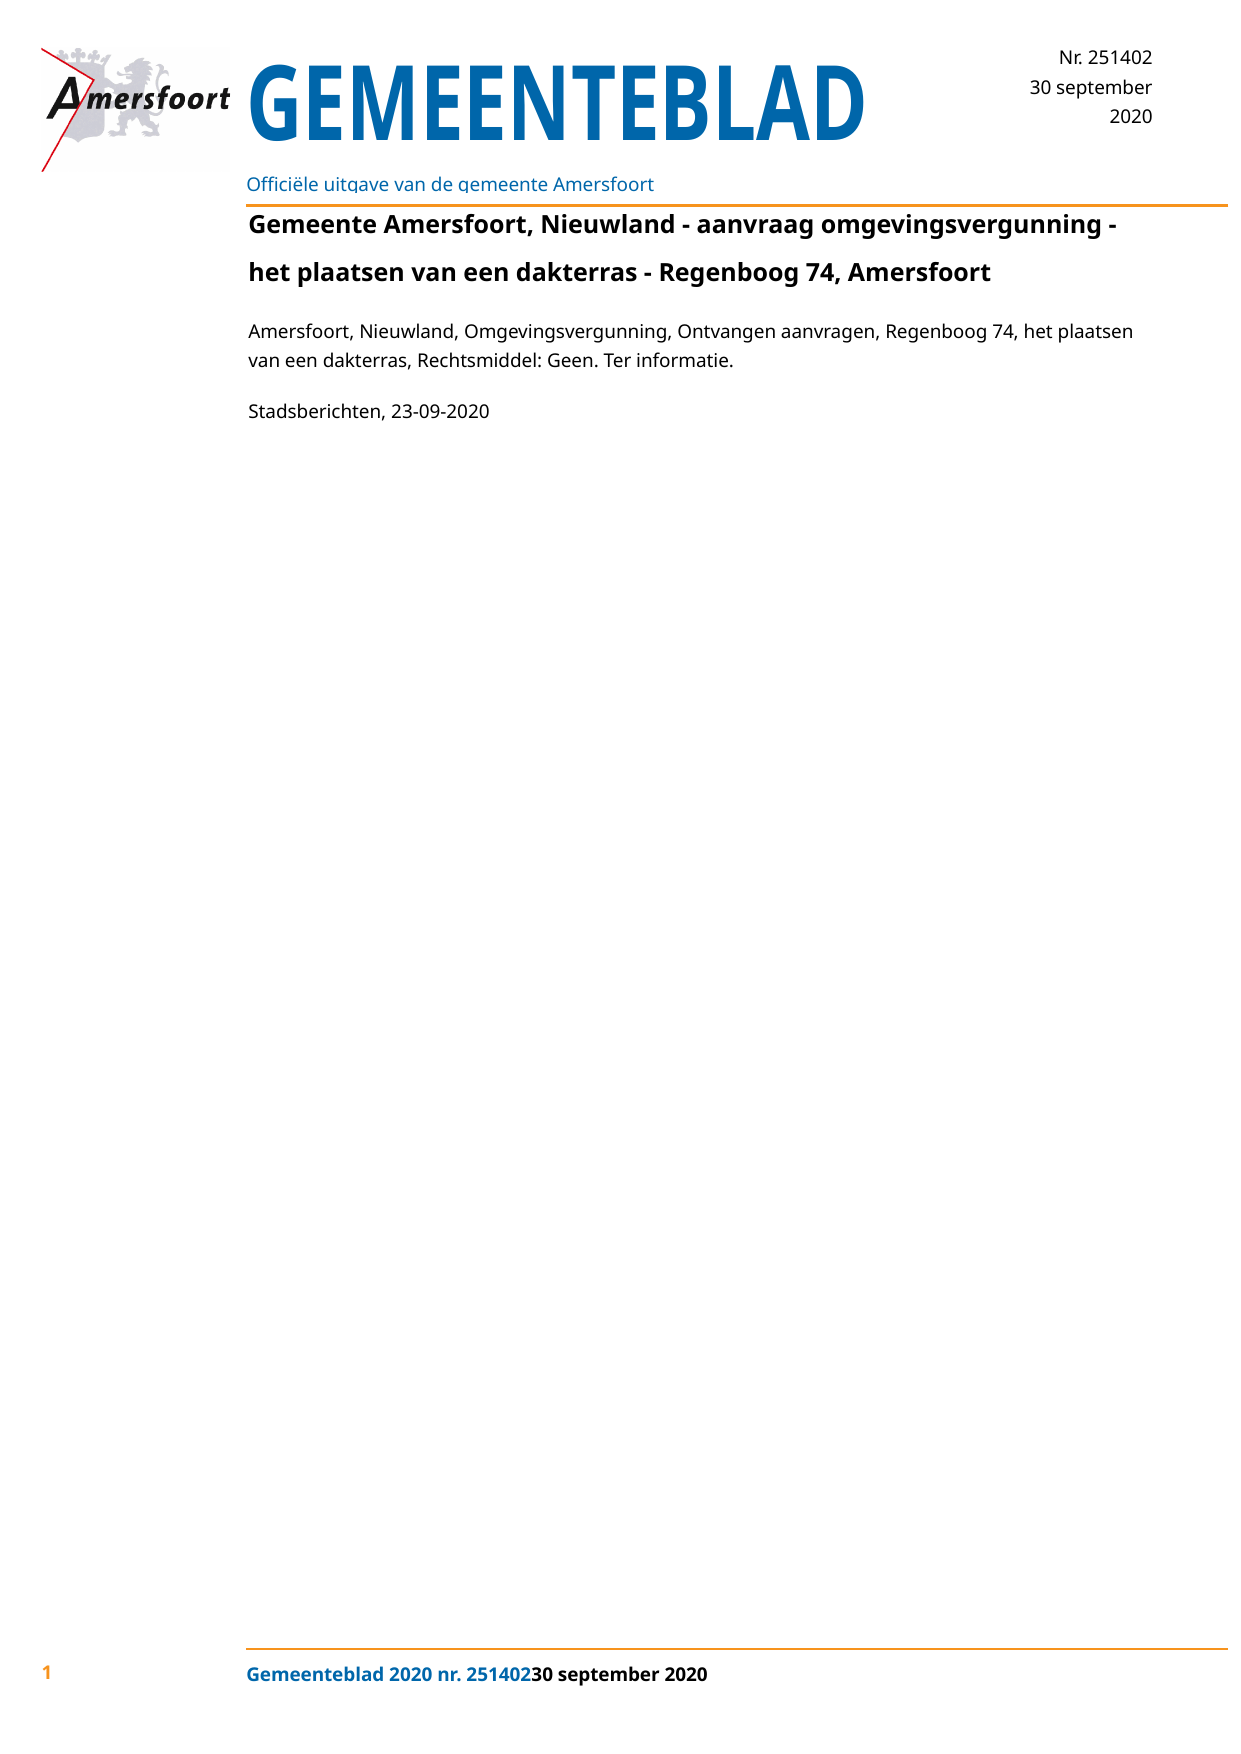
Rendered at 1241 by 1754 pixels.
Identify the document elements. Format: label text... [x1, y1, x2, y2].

picture [41, 47, 231, 172]
text Gemeente Amersfoort, Nieuwland - aanvraag omgevingsvergunning - het plaatsen van een dakterras - Regenboog 74, Amersfoort [248, 207, 1152, 288]
text Stadsberichten, 23-09-2020 [248, 398, 1152, 424]
text Amersfoort, Nieuwland, Omgevingsvergunning, Ontvangen aanvragen, Regenboog 74, het plaatsen van een dakterras, Rechtsmiddel: Geen. Ter informatie. [248, 318, 1152, 373]
